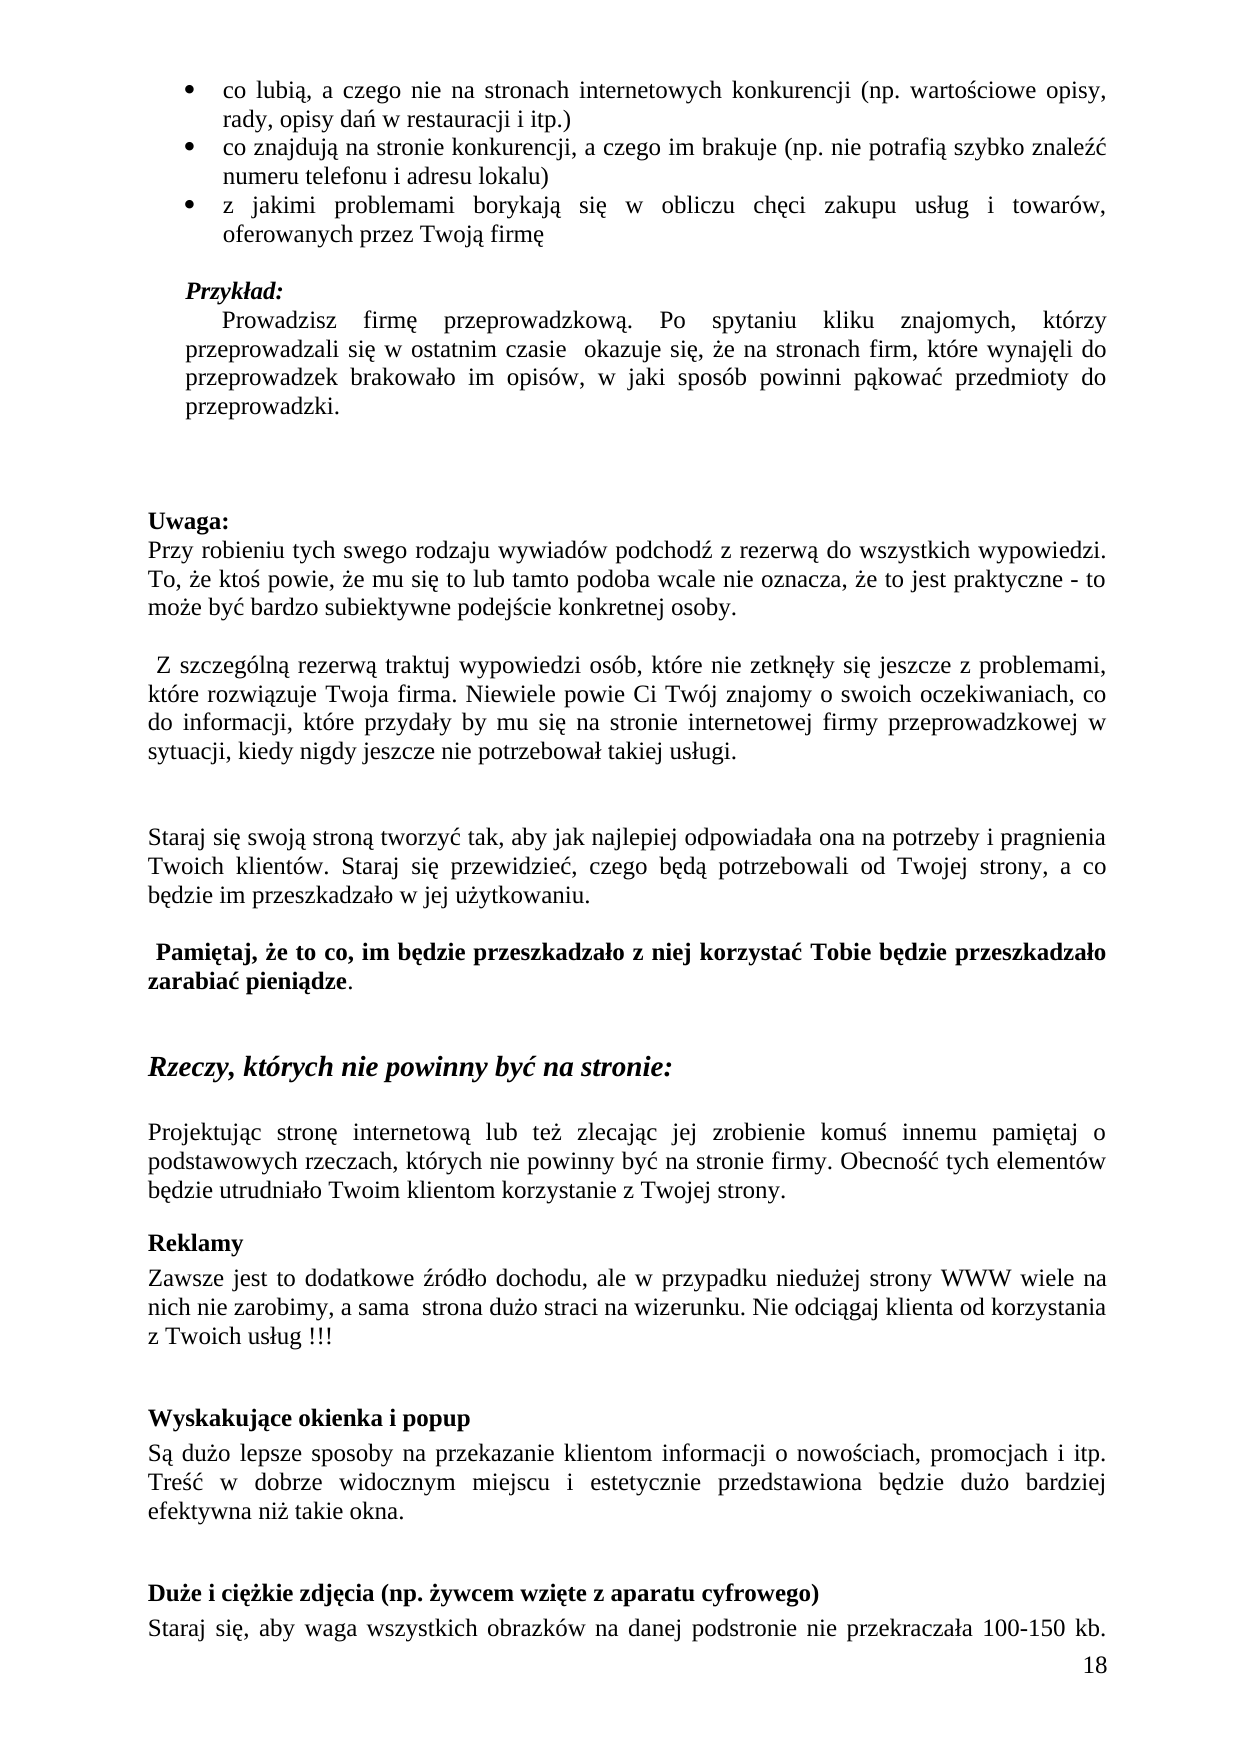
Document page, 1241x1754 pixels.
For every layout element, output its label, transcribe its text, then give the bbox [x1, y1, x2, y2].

text Przy robieniu tych swego rodzaju wywiadów podchodź z rezerwą do wszystkich wypowiedzi. To, że ktoś powie, że mu się to lub tamto podoba wcale nie oznacza, że to jest praktyczne - to może być bardzo subiektywne podejście konkretnej osoby. [148, 535, 1107, 621]
subtitle Duże i ciężkie zdjęcia (np. żywcem wzięte z aparatu cyfrowego) [148, 1578, 1107, 1607]
subtitle Reklamy [148, 1228, 1107, 1257]
text Pamiętaj, że to co, im będzie przeszkadzało z niej korzystać Tobie będzie przeszkadzało zarabiać pieniądze. [148, 937, 1107, 995]
text Zawsze jest to dodatkowe źródło dochodu, ale w przypadku niedużej strony WWW wiele na nich nie zarobimy, a sama strona dużo straci na wizerunku. Nie odciągaj klienta od korzystania z Twoich usług !!! [148, 1263, 1107, 1350]
text Uwaga: [148, 506, 1107, 535]
text Są dużo lepsze sposoby na przekazanie klientom informacji o nowościach, promocjach i itp. Treść w dobrze widocznym miejscu i estetycznie przedstawiona będzie dużo bardziej efektywna niż takie okna. [148, 1438, 1107, 1525]
text Staraj się swoją stroną tworzyć tak, aby jak najlepiej odpowiadała ona na potrzeby i pragnienia Twoich klientów. Staraj się przewidzieć, czego będą potrzebowali od Twojej strony, a co będzie im przeszkadzało w jej użytkowaniu. [148, 822, 1107, 909]
list co znajdują na stronie konkurencji, a czego im brakuje (np. nie potrafią szybko znaleźć numeru telefonu i adresu lokalu) [185, 132, 1107, 190]
subtitle Wyskakujące okienka i popup [148, 1403, 1107, 1432]
text Staraj się, aby waga wszystkich obrazków na danej podstronie nie przekraczała 100-150 kb. [148, 1613, 1107, 1642]
list z jakimi problemami borykają się w obliczu chęci zakupu usług i towarów, oferowanych przez Twoją firmę [185, 190, 1107, 247]
list co lubią, a czego nie na stronach internetowych konkurencji (np. wartościowe opisy, rady, opisy dań w restauracji i itp.) [185, 75, 1107, 132]
subtitle Rzeczy, których nie powinny być na stronie: [148, 1049, 1107, 1082]
text Przykład: [185, 276, 1107, 305]
text Projektując stronę internetową lub też zlecając jej zrobienie komuś innemu pamiętaj o podstawowych rzeczach, których nie powinny być na stronie firmy. Obecność tych elementów będzie utrudniało Twoim klientom korzystanie z Twojej strony. [148, 1117, 1107, 1203]
text Z szczególną rezerwą traktuj wypowiedzi osób, które nie zetknęły się jeszcze z problemami, które rozwiązuje Twoja firma. Niewiele powie Ci Twój znajomy o swoich oczekiwaniach, co do informacji, które przydały by mu się na stronie internetowej firmy przeprowadzkowej w sytuacji, kiedy nigdy jeszcze nie potrzebował takiej usługi. [148, 650, 1107, 765]
text Prowadzisz firmę przeprowadzkową. Po spytaniu kliku znajomych, którzy przeprowadzali się w ostatnim czasie okazuje się, że na stronach firm, które wynajęli do przeprowadzek brakowało im opisów, w jaki sposób powinni pąkować przedmioty do przeprowadzki. [185, 305, 1107, 420]
